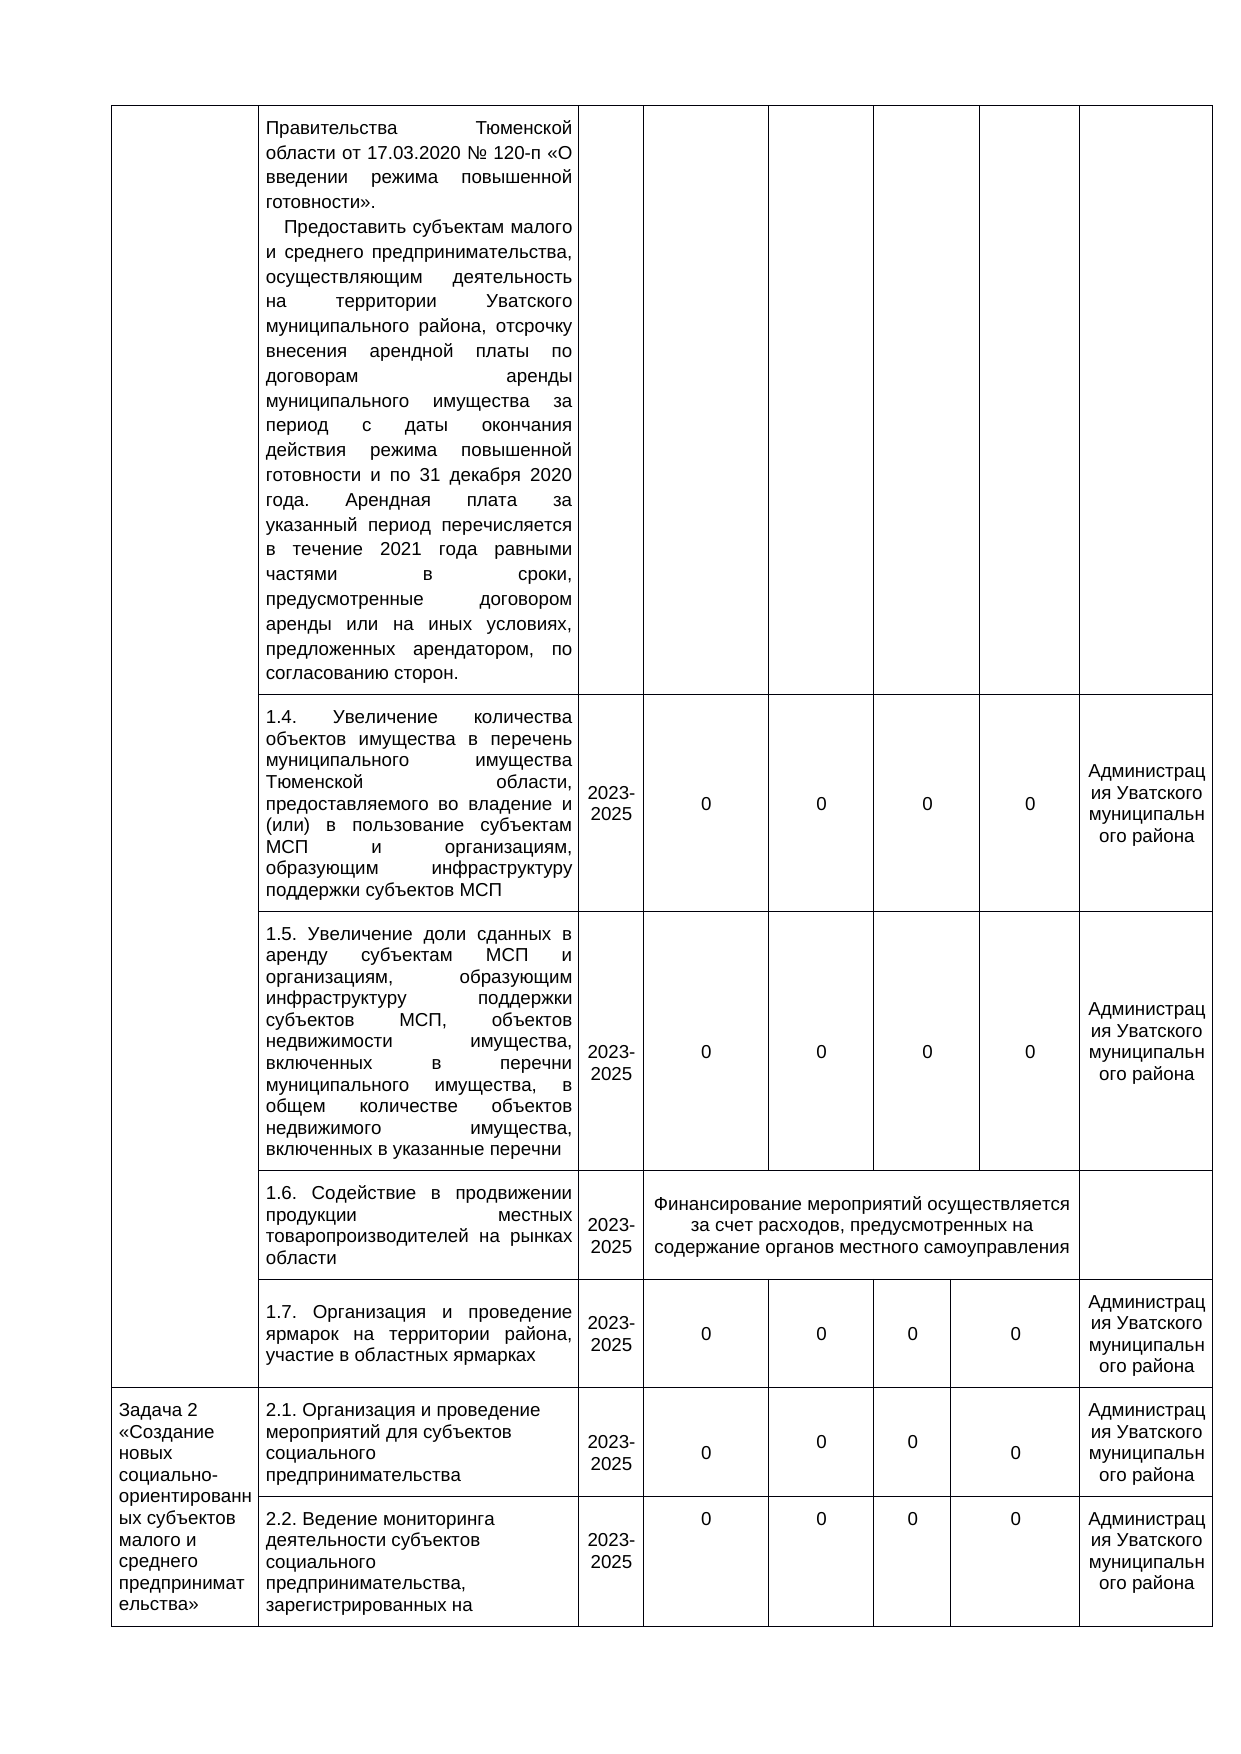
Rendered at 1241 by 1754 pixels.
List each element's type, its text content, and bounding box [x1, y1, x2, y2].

table_cell 0 [951, 1280, 1079, 1387]
table_cell 2.2. Ведение мониторинга деятельности субъектов социального предпринимательства, зарегистрированных на [259, 1497, 578, 1626]
table_cell Администрация Уватского муниципального района [1080, 695, 1212, 911]
table_cell 2023-2025 [579, 1388, 643, 1496]
table_cell 2023-2025 [579, 1171, 643, 1279]
table_cell 0 [644, 1497, 768, 1626]
table_cell 2023-2025 [579, 1497, 643, 1626]
table_cell 0 [769, 1497, 873, 1626]
table_cell 0 [874, 1280, 950, 1387]
table_cell [579, 106, 643, 694]
table_cell [644, 106, 768, 694]
table_cell 1.6. Содействие в продвижении продукции местных товаропроизводителей на рынках области [259, 1171, 578, 1279]
table_cell Администрация Уватского муниципального района [1080, 1497, 1212, 1626]
table_cell 2023-2025 [579, 1280, 643, 1387]
table_cell 0 [769, 1280, 873, 1387]
table_cell 0 [874, 912, 979, 1170]
table_cell [1080, 106, 1212, 694]
table_cell [769, 106, 873, 694]
table_cell 0 [769, 912, 873, 1170]
table_cell 0 [644, 695, 768, 911]
table_cell 1.7. Организация и проведение ярмарок на территории района, участие в областных ярмарках [259, 1280, 578, 1387]
table_cell 2.1. Организация и проведение мероприятий для субъектов социального предпринимательства [259, 1388, 578, 1496]
table_cell [980, 106, 1079, 694]
table_cell 0 [980, 695, 1079, 911]
table_cell 0 [951, 1388, 1079, 1496]
table_cell Правительства Тюменской области от 17.03.2020 № 120-п «О введении режима повышенной готовности». Предоставить субъектам малого и среднего предпринимательства, осуществляющим деятельность на территории Уватского муниципального района, отсрочку внесения арендной платы по договорам аренды муниципального имущества за период с даты окончания действия режима повышенной готовности и по 31 декабря 2020 года. Арендная плата за указанный период перечисляется в течение 2021 года равными частями в сроки, предусмотренные договором аренды или на иных условиях, предложенных арендатором, по согласованию сторон. [259, 106, 578, 694]
table_cell 0 [874, 695, 979, 911]
table_cell Задача 2 «Создание новых социально-ориентированных субъектов малого и среднего предпринимательства» [112, 1388, 258, 1626]
table_cell 0 [951, 1497, 1079, 1626]
table_cell 2023-2025 [579, 912, 643, 1170]
table_cell [112, 106, 258, 1387]
table_cell [1080, 1171, 1212, 1279]
table_cell Администрация Уватского муниципального района [1080, 1388, 1212, 1496]
table_cell Администрация Уватского муниципального района [1080, 1280, 1212, 1387]
table_cell 0 [644, 912, 768, 1170]
table_cell 2023-2025 [579, 695, 643, 911]
table_cell Финансирование мероприятий осуществляется за счет расходов, предусмотренных на содержание органов местного самоуправления [644, 1171, 1079, 1279]
table_cell 0 [644, 1280, 768, 1387]
table_cell 0 [644, 1388, 768, 1496]
table_cell 0 [874, 1497, 950, 1626]
table_cell 0 [769, 1388, 873, 1496]
table_cell 1.5. Увеличение доли сданных в аренду субъектам МСП и организациям, образующим инфраструктуру поддержки субъектов МСП, объектов недвижимости имущества, включенных в перечни муниципального имущества, в общем количестве объектов недвижимого имущества, включенных в указанные перечни [259, 912, 578, 1170]
table_cell [874, 106, 979, 694]
table_cell Администрация Уватского муниципального района [1080, 912, 1212, 1170]
table_cell 1.4. Увеличение количества объектов имущества в перечень муниципального имущества Тюменской области, предоставляемого во владение и (или) в пользование субъектам МСП и организациям, образующим инфраструктуру поддержки субъектов МСП [259, 695, 578, 911]
table_cell 0 [874, 1388, 950, 1496]
table_cell 0 [769, 695, 873, 911]
table_cell 0 [980, 912, 1079, 1170]
